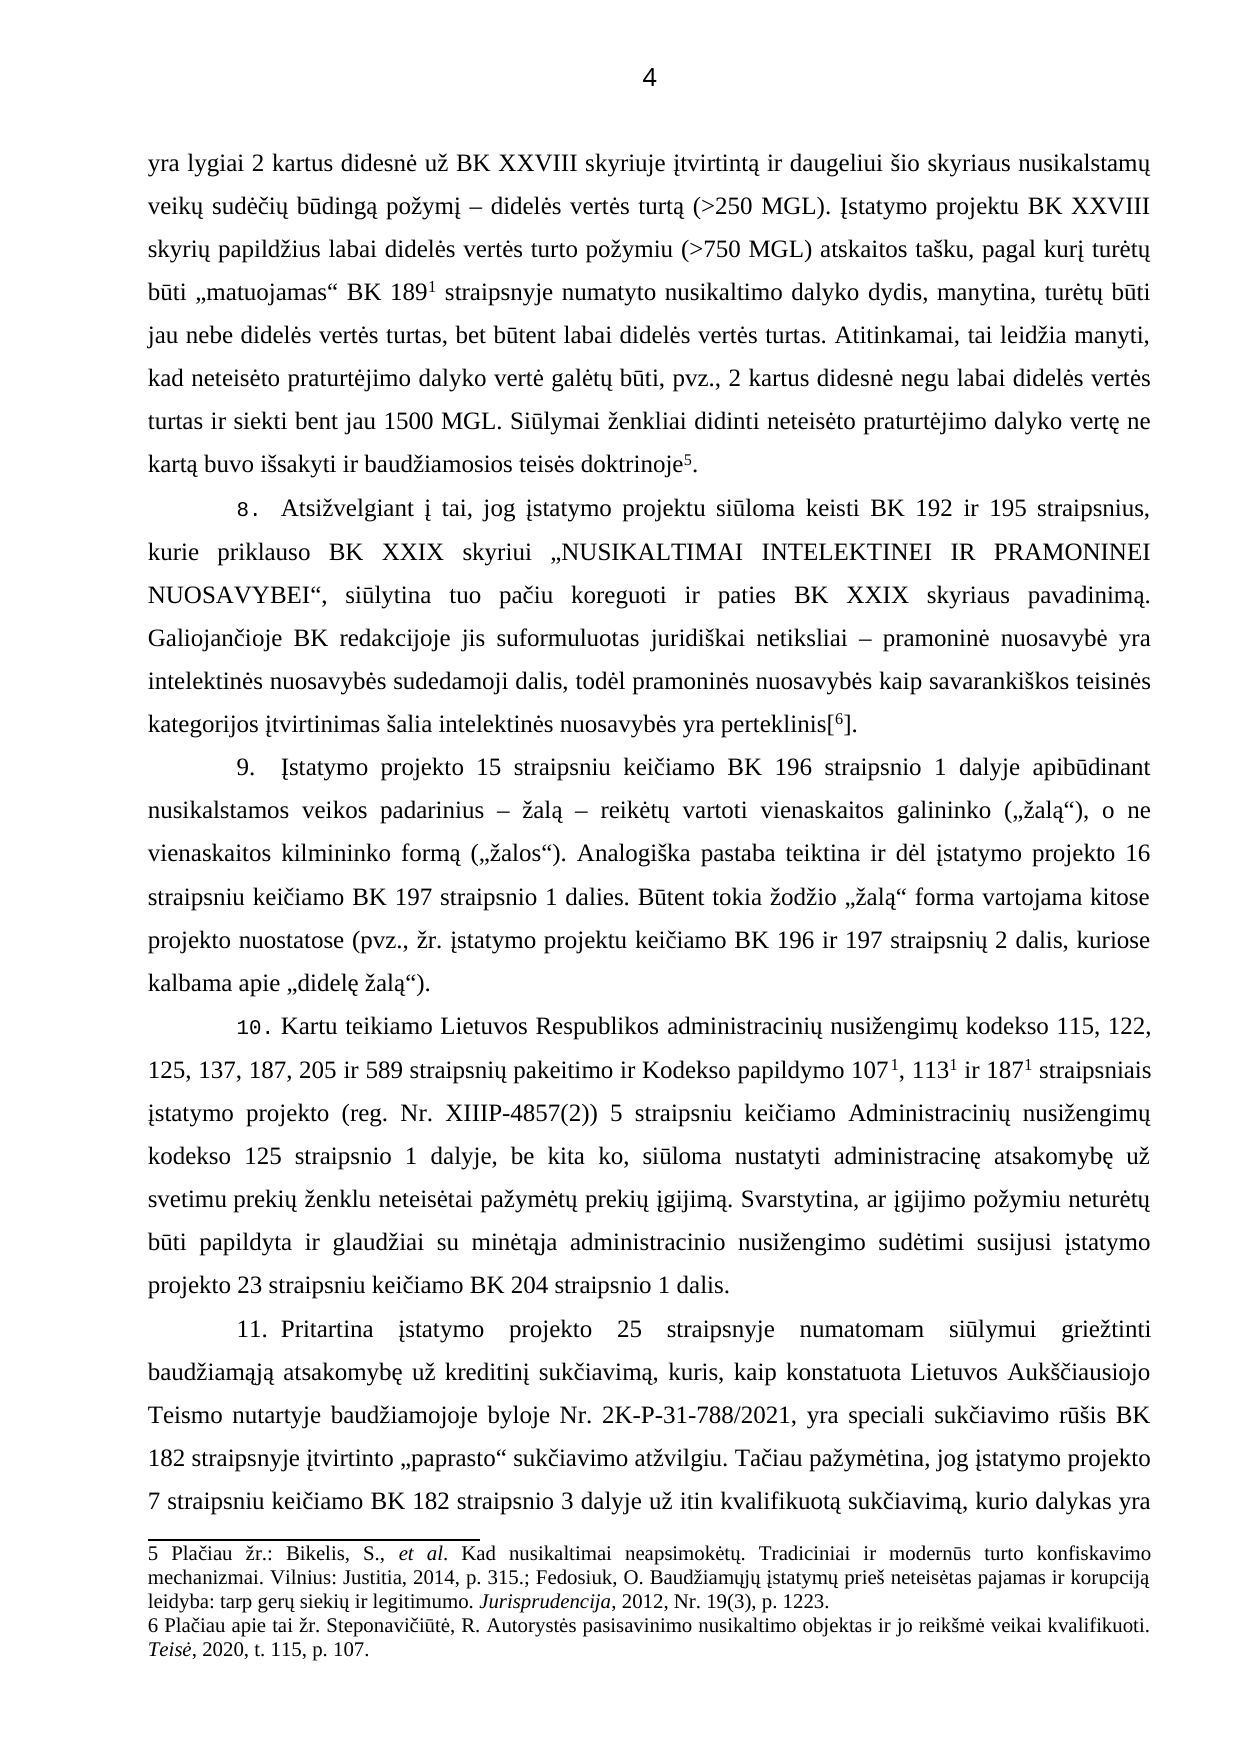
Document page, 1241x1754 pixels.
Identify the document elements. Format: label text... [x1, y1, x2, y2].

list Įstatymo projekto 15 straipsniu keičiamo BK 196 straipsnio 1 dalyje apibūdinant nusikalstamos veikos padarinius – žalą – reikėtų vartoti vienaskaitos galininko („žalą“), o ne vienaskaitos kilmininko formą („žalos“). Analogiška pastaba teiktina ir dėl įstatymo projekto 16 straipsniu keičiamo BK 197 straipsnio 1 dalies. Būtent tokia žodžio „žalą“ forma vartojama kitose projekto nuostatose (pvz., žr. įstatymo projektu keičiamo BK 196 ir 197 straipsnių 2 dalis, kuriose kalbama apie „didelę žalą“). [148, 752, 1152, 997]
list Plačiau apie tai žr. Steponavičiūtė, R. Autorystės pasisavinimo nusikaltimo objektas ir jo reikšmė veikai kvalifikuoti. Teisė, 2020, t. 115, p. 107. [148, 1613, 1152, 1661]
list Pritartina įstatymo projekto 25 straipsnyje numatomam siūlymui griežtinti baudžiamąją atsakomybę už kreditinį sukčiavimą, kuris, kaip konstatuota Lietuvos Aukščiausiojo Teismo nutartyje baudžiamojoje byloje Nr. 2K-P-31-788/2021, yra speciali sukčiavimo rūšis BK 182 straipsnyje įtvirtinto „paprasto“ sukčiavimo atžvilgiu. Tačiau pažymėtina, jog įstatymo projekto 7 straipsniu keičiamo BK 182 straipsnio 3 dalyje už itin kvalifikuotą sukčiavimą, kurio dalykas yra [148, 1314, 1152, 1515]
list Atsižvelgiant į tai, jog įstatymo projektu siūloma keisti BK 192 ir 195 straipsnius, kurie priklauso BK XXIX skyriui „NUSIKALTIMAI INTELEKTINEI IR PRAMONINEI NUOSAVYBEI“, siūlytina tuo pačiu koreguoti ir paties BK XXIX skyriaus pavadinimą. Galiojančioje BK redakcijoje jis suformuluotas juridiškai netiksliai – pramoninė nuosavybė yra intelektinės nuosavybės sudedamoji dalis, todėl pramoninės nuosavybės kaip savarankiškos teisinės kategorijos įtvirtinimas šalia intelektinės nuosavybės yra perteklinis[]. [148, 493, 1152, 738]
list yra lygiai 2 kartus didesnė už BK XXVIII skyriuje įtvirtintą ir daugeliui šio skyriaus nusikalstamų veikų sudėčių būdingą požymį – didelės vertės turtą (>250 MGL). Įstatymo projektu BK XXVIII skyrių papildžius labai didelės vertės turto požymiu (>750 MGL) atskaitos tašku, pagal kurį turėtų būti „matuojamas“ BK 1891 straipsnyje numatyto nusikaltimo dalyko dydis, manytina, turėtų būti jau nebe didelės vertės turtas, bet būtent labai didelės vertės turtas. Atitinkamai, tai leidžia manyti, kad neteisėto praturtėjimo dalyko vertė galėtų būti, pvz., 2 kartus didesnė negu labai didelės vertės turtas ir siekti bent jau 1500 MGL. Siūlymai ženkliai didinti neteisėto praturtėjimo dalyko vertę ne kartą buvo išsakyti ir baudžiamosios teisės doktrinoje. [148, 148, 1152, 478]
list Plačiau žr.: Bikelis, S., et al. Kad nusikaltimai neapsimokėtų. Tradiciniai ir modernūs turto konfiskavimo mechanizmai. Vilnius: Justitia, 2014, p. 315.; Fedosiuk, O. Baudžiamųjų įstatymų prieš neteisėtas pajamas ir korupciją leidyba: tarp gerų siekių ir legitimumo. Jurisprudencija, 2012, Nr. 19(3), p. 1223. [148, 1541, 1152, 1613]
list Kartu teikiamo Lietuvos Respublikos administracinių nusižengimų kodekso 115, 122, 125, 137, 187, 205 ir 589 straipsnių pakeitimo ir Kodekso papildymo 1071, 1131 ir 1871 straipsniais įstatymo projekto (reg. Nr. XIIIP-4857(2)) 5 straipsniu keičiamo Administracinių nusižengimų kodekso 125 straipsnio 1 dalyje, be kita ko, siūloma nustatyti administracinę atsakomybę už svetimu prekių ženklu neteisėtai pažymėtų prekių įgijimą. Svarstytina, ar įgijimo požymiu neturėtų būti papildyta ir glaudžiai su minėtąja administracinio nusižengimo sudėtimi susijusi įstatymo projekto 23 straipsniu keičiamo BK 204 straipsnio 1 dalis. [148, 1011, 1152, 1299]
